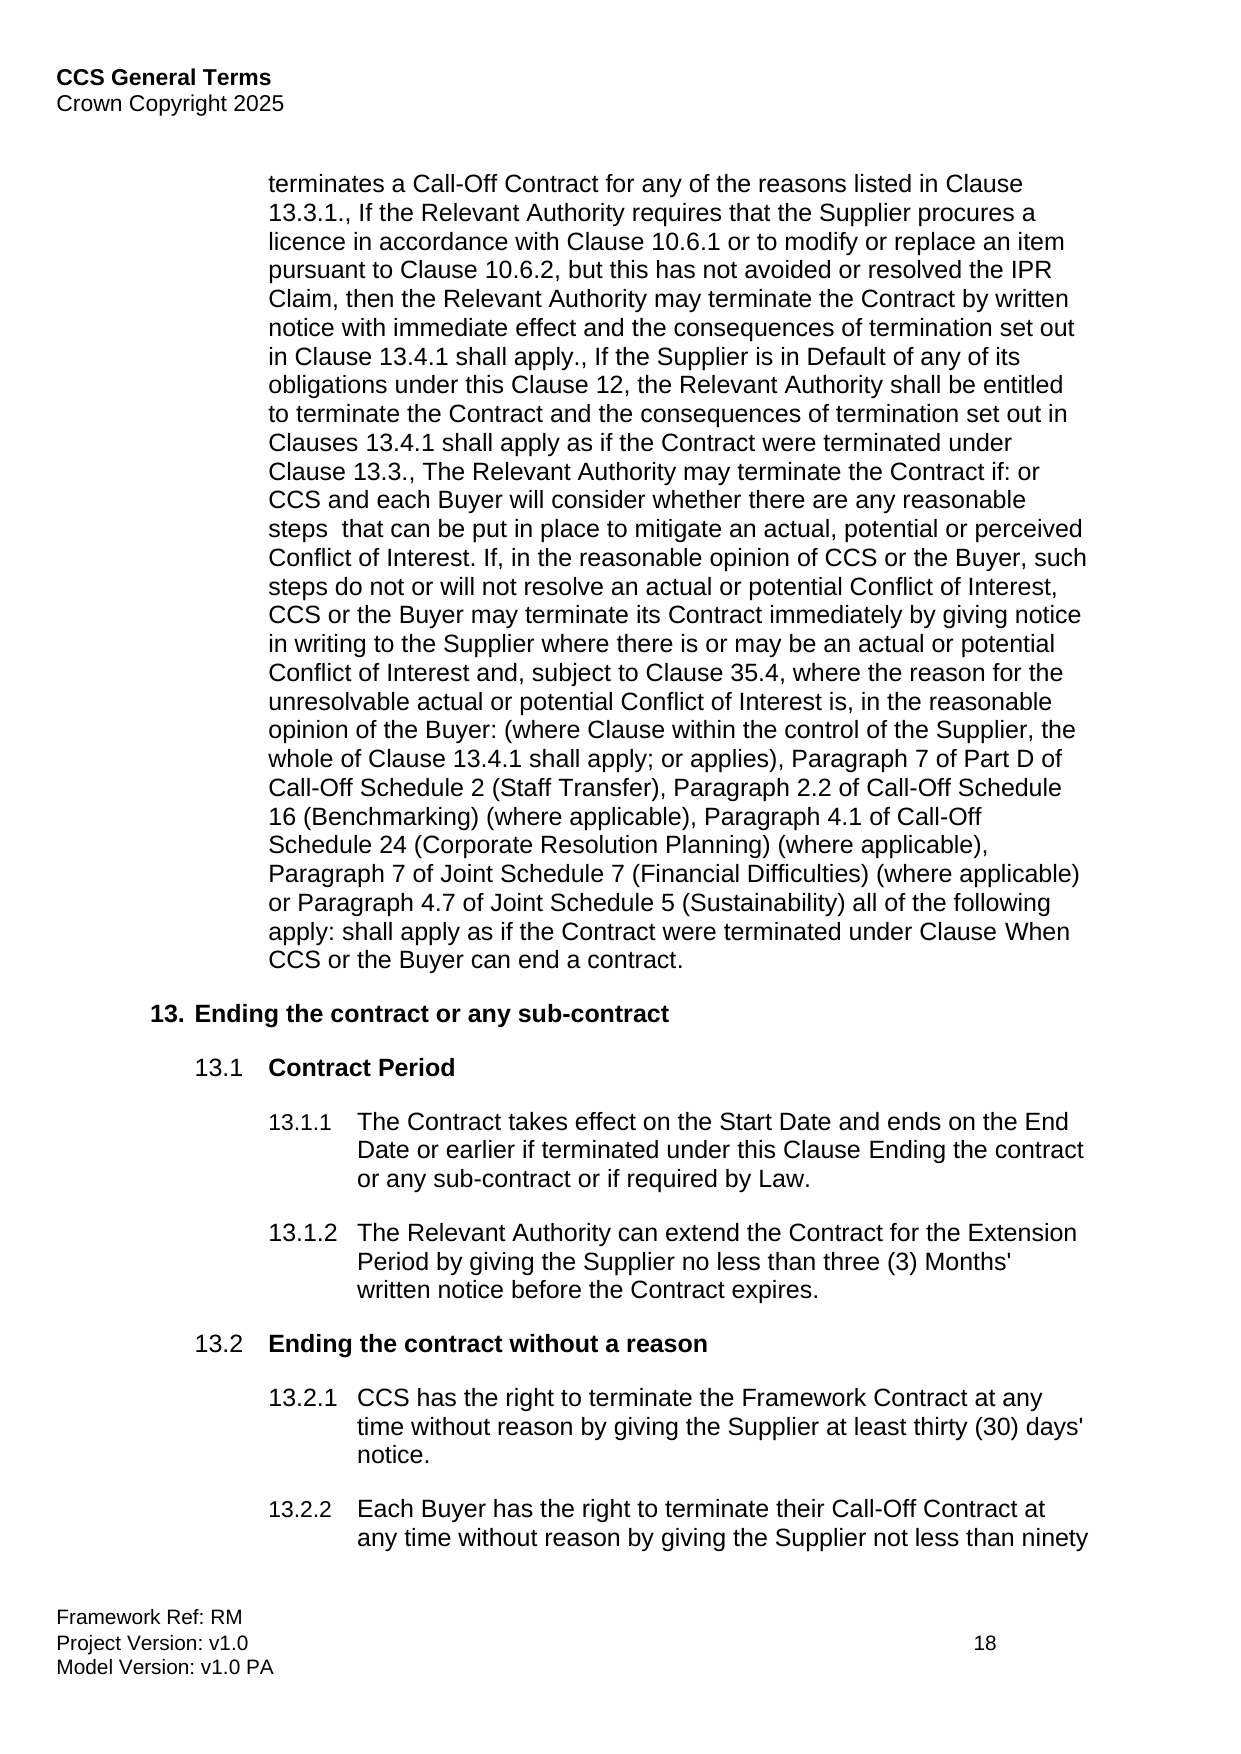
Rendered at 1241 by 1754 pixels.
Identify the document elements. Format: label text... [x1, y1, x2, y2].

list The Relevant Authority can extend the Contract for the Extension Period by giving the Supplier no less than three (3) Months' written notice before the Contract expires. [268, 1218, 1090, 1304]
list The Contract takes effect on the Start Date and ends on the End Date or earlier if terminated under this Clause 13 or if required by Law. [268, 1107, 1090, 1193]
list CCS has the right to terminate the Framework Contract at any time without reason by giving the Supplier at least thirty (30) days' notice. [268, 1383, 1090, 1469]
list Ending the contract without a reason [194, 1329, 1090, 1358]
list Each Buyer has the right to terminate their Call-Off Contract at any time without reason by giving the Supplier not less than ninety (90) days' written notice and if it is terminated Clause 13.5.3 applies. [268, 1494, 1090, 1552]
list Ending the contract or any sub-contract [150, 999, 1090, 1028]
list If the Supplier is in Default of any of its obligations under this Clause 12, the Relevant Authority shall be entitled to terminate the Contract and the consequences of termination set out in Clauses 13.4.1 shall apply as if the Contract were terminated under Clause 13.3. [194, 169, 1090, 974]
list Contract Period [194, 1053, 1090, 1082]
